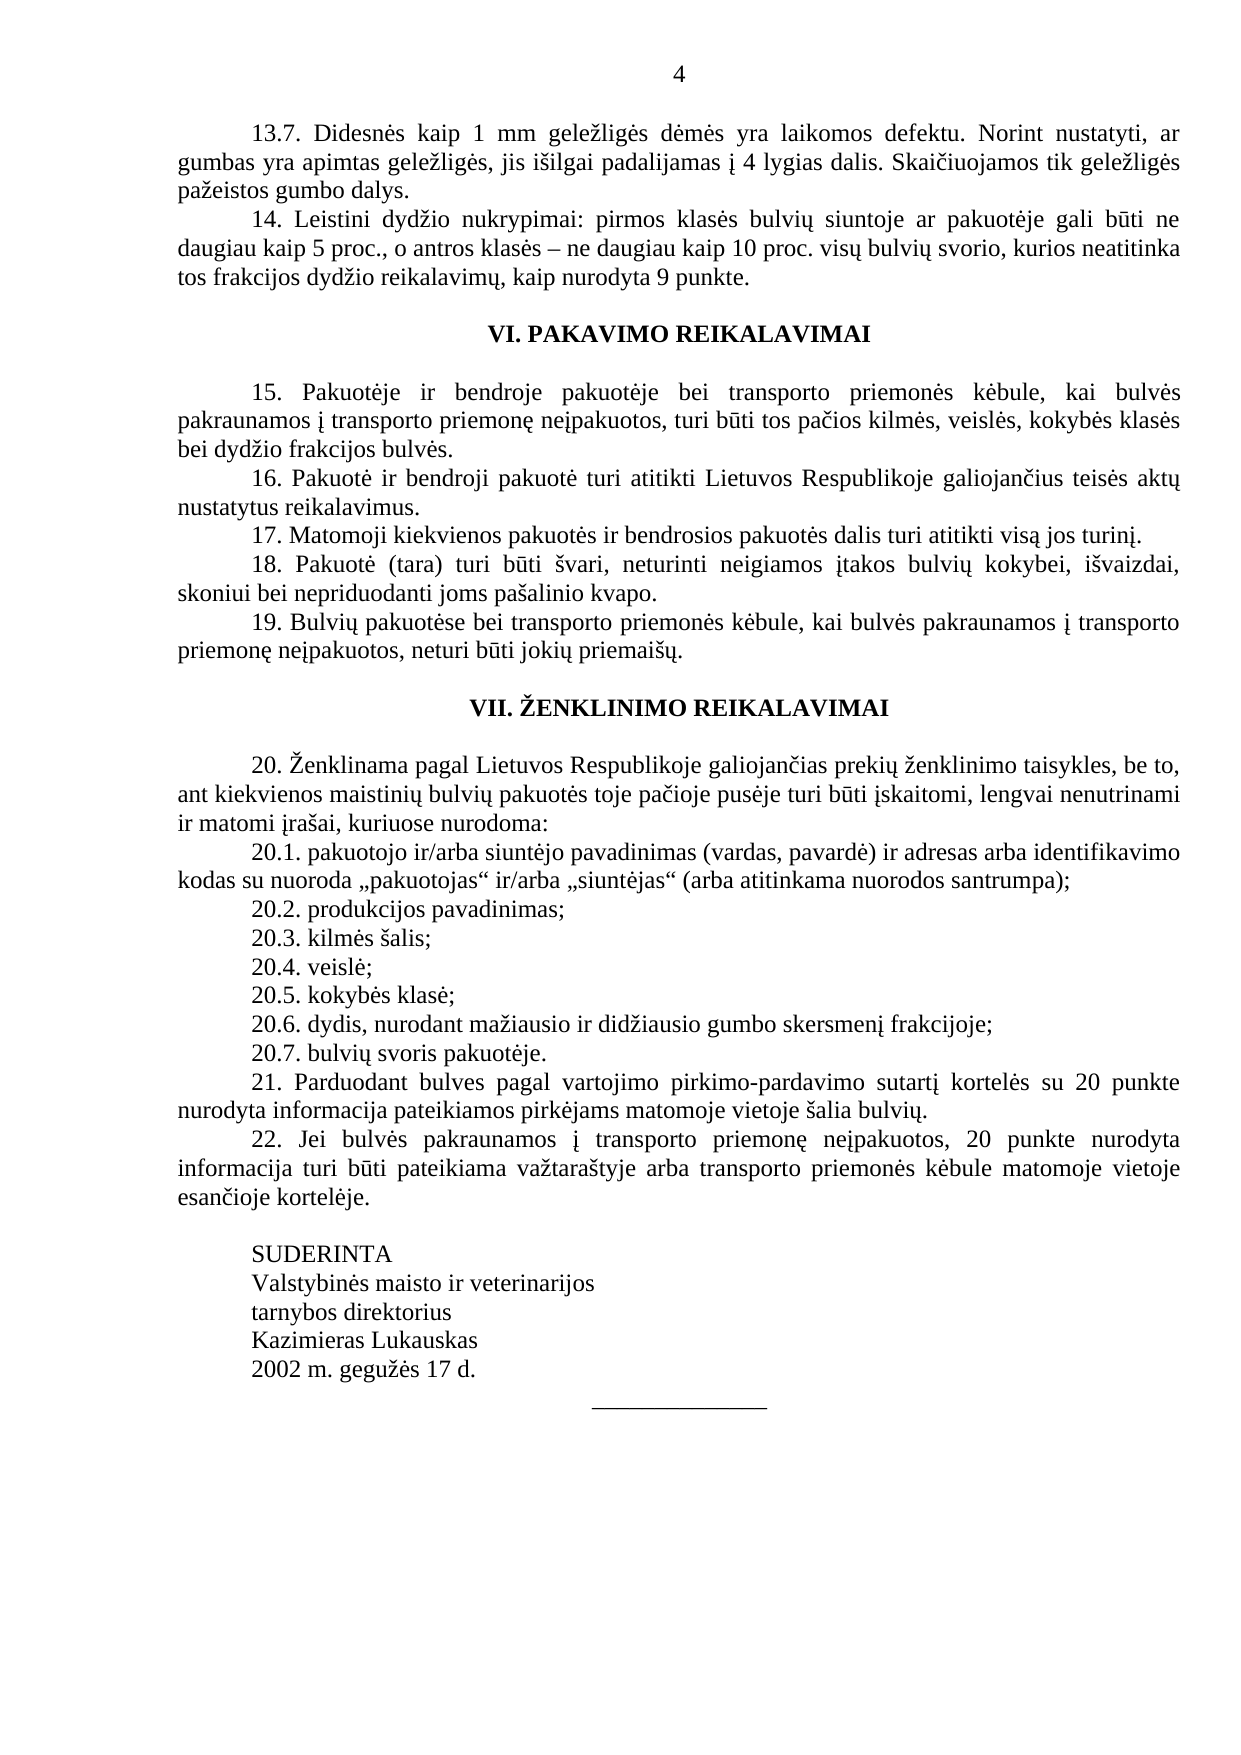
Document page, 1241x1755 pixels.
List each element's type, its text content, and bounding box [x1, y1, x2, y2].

text suderinta [177, 1239, 1181, 1268]
text Kazimieras Lukauskas [177, 1326, 1181, 1354]
text 20.7. bulvių svoris pakuotėje. [177, 1038, 1181, 1067]
text 19. Bulvių pakuotėse bei transporto priemonės kėbule, kai bulvės pakraunamos į transporto priemonę neįpakuotos, neturi būti jokių priemaišų. [177, 607, 1181, 664]
text 17. Matomoji kiekvienos pakuotės ir bendrosios pakuotės dalis turi atitikti visą jos turinį. [177, 521, 1181, 549]
text 14. Leistini dydžio nukrypimai: pirmos klasės bulvių siuntoje ar pakuotėje gali būti ne daugiau kaip 5 proc., o antros klasės – ne daugiau kaip 10 proc. visų bulvių svorio, kurios neatitinka tos frakcijos dydžio reikalavimų, kaip nurodyta 9 punkte. [177, 204, 1181, 291]
text 20.2. produkcijos pavadinimas; [177, 894, 1181, 923]
text 20.3. kilmės šalis; [177, 923, 1181, 952]
text 20. Ženklinama pagal Lietuvos Respublikoje galiojančias prekių ženklinimo taisykles, be to, ant kiekvienos maistinių bulvių pakuotės toje pačioje pusėje turi būti įskaitomi, lengvai nenutrinami ir matomi įrašai, kuriuose nurodoma: [177, 751, 1181, 837]
text 18. Pakuotė (tara) turi būti švari, neturinti neigiamos įtakos bulvių kokybei, išvaizdai, skoniui bei nepriduodanti joms pašalinio kvapo. [177, 549, 1181, 607]
text 16. Pakuotė ir bendroji pakuotė turi atitikti Lietuvos Respublikoje galiojančius teisės aktų nustatytus reikalavimus. [177, 463, 1181, 521]
text 20.5. kokybės klasė; [177, 981, 1181, 1009]
text 13.7. Didesnės kaip 1 mm geležligės dėmės yra laikomos defektu. Norint nustatyti, ar gumbas yra apimtas geležligės, jis išilgai padalijamas į 4 lygias dalis. Skaičiuojamos tik geležligės pažeistos gumbo dalys. [177, 118, 1181, 204]
text 20.6. dydis, nurodant mažiausio ir didžiausio gumbo skersmenį frakcijoje; [177, 1009, 1181, 1038]
text tarnybos direktorius [177, 1297, 1181, 1326]
text VI. pakavimo reikalavimai [177, 319, 1181, 348]
text Valstybinės maisto ir veterinarijos [177, 1268, 1181, 1297]
text 15. Pakuotėje ir bendroje pakuotėje bei transporto priemonės kėbule, kai bulvės pakraunamos į transporto priemonę neįpakuotos, turi būti tos pačios kilmės, veislės, kokybės klasės bei dydžio frakcijos bulvės. [177, 377, 1181, 463]
text VII. Ženklinimo reikalavimai [177, 693, 1181, 722]
text ______________ [177, 1383, 1181, 1412]
text 20.1. pakuotojo ir/arba siuntėjo pavadinimas (vardas, pavardė) ir adresas arba identifikavimo kodas su nuoroda „pakuotojas“ ir/arba „siuntėjas“ (arba atitinkama nuorodos santrumpa); [177, 837, 1181, 894]
text 2002 m. gegužės 17 d. [177, 1354, 1181, 1383]
text 20.4. veislė; [177, 952, 1181, 981]
text 21. Parduodant bulves pagal vartojimo pirkimo-pardavimo sutartį kortelės su 20 punkte nurodyta informacija pateikiamos pirkėjams matomoje vietoje šalia bulvių. [177, 1067, 1181, 1124]
text 22. Jei bulvės pakraunamos į transporto priemonę neįpakuotos, 20 punkte nurodyta informacija turi būti pateikiama važtaraštyje arba transporto priemonės kėbule matomoje vietoje esančioje kortelėje. [177, 1124, 1181, 1211]
